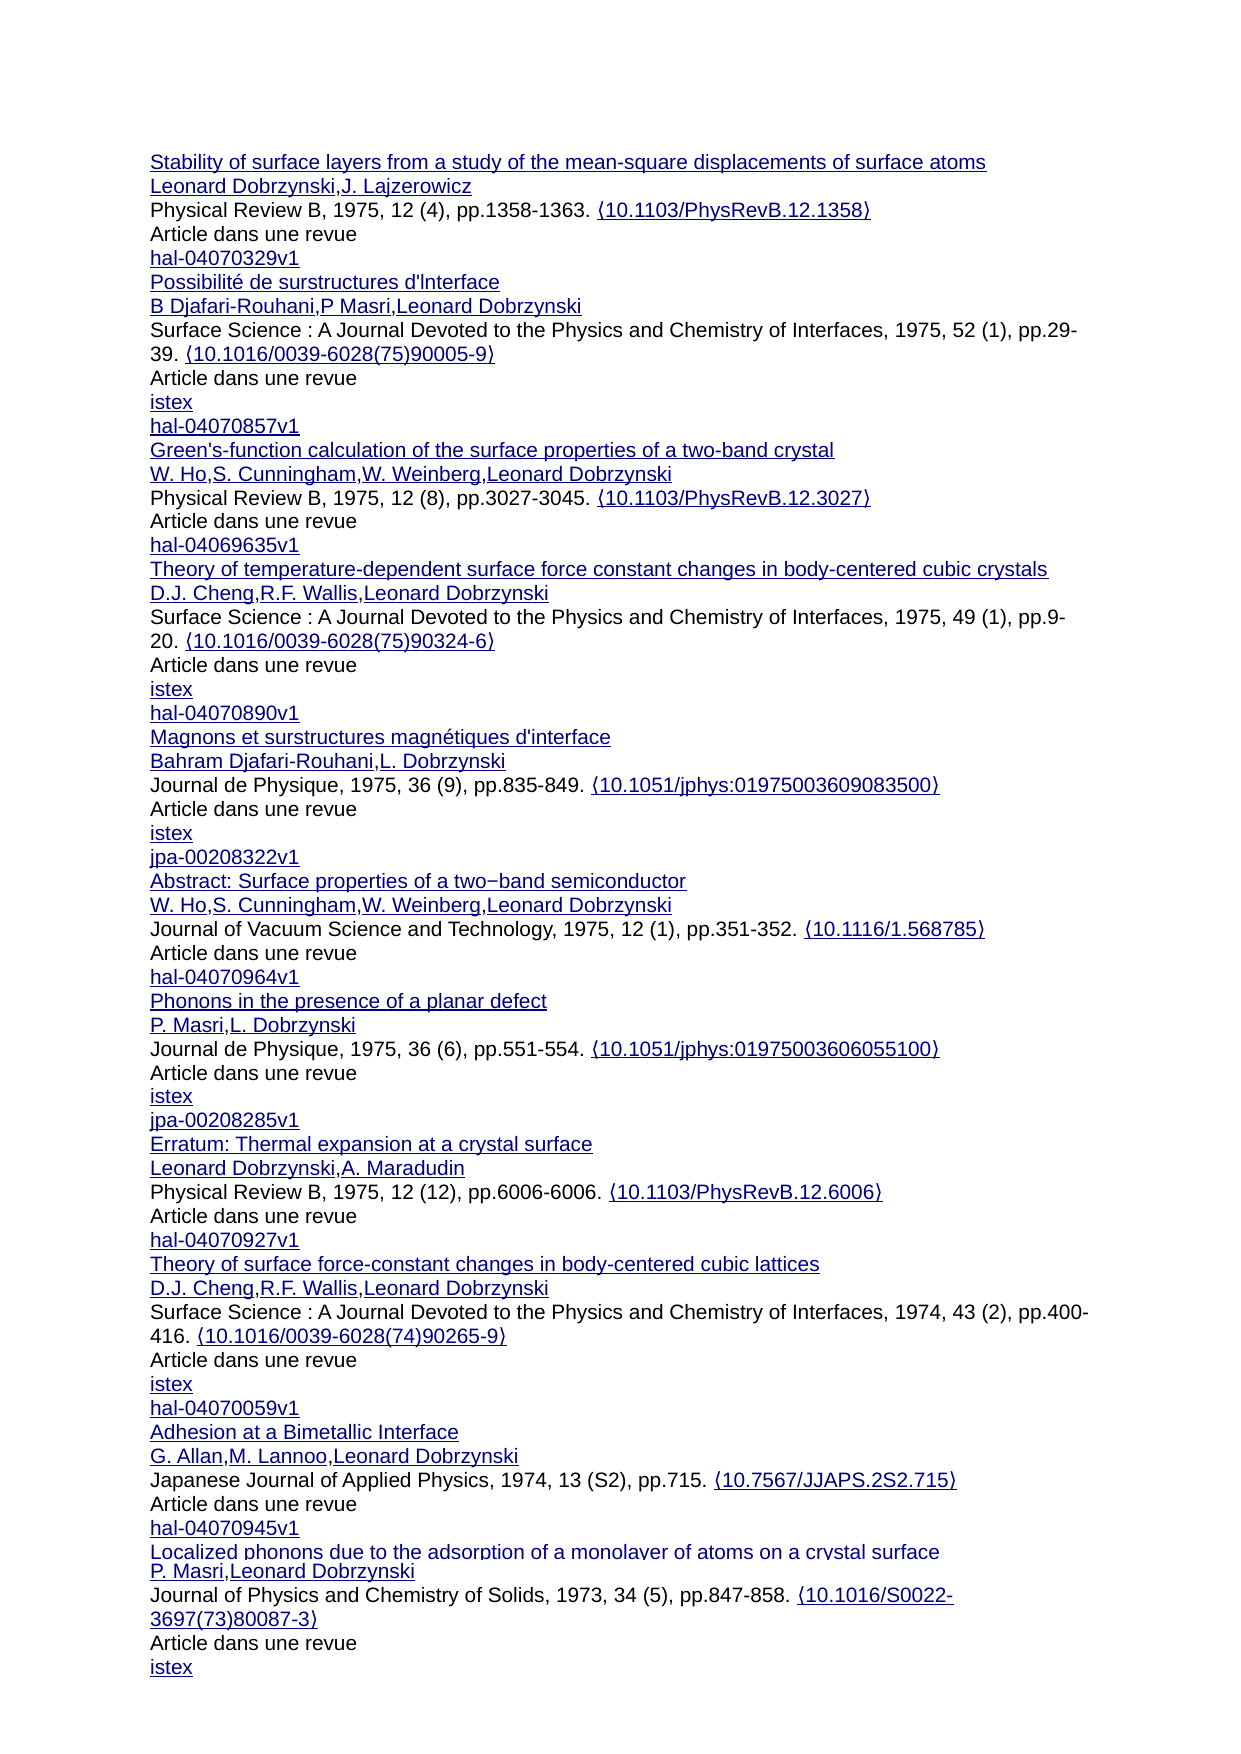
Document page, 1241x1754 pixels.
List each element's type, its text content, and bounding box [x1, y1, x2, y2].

table_cell Theory of surface force-constant changes in body-centered cubic lattices D.J. Cheng,R.F. Wallis,Leonard Dobrzynski Surface Science : A Journal Devoted to the Physics and Chemistry of Interfaces, 1974, 43 (2), pp.400-416. ⟨10.1016/0039-6028(74)90265-9⟩ Article dans une revue istex hal-04070059v1 [150, 1252, 1090, 1420]
table_cell Localized phonons due to the adsorption of a monolayer of atoms on a crystal surface P. Masri,Leonard Dobrzynski Journal of Physics and Chemistry of Solids, 1973, 34 (5), pp.847-858. ⟨10.1016/S0022-3697(73)80087-3⟩ Article dans une revue istex [150, 1540, 1090, 1679]
table_cell Abstract: Surface properties of a two−band semiconductor W. Ho,S. Cunningham,W. Weinberg,Leonard Dobrzynski Journal of Vacuum Science and Technology, 1975, 12 (1), pp.351-352. ⟨10.1116/1.568785⟩ Article dans une revue hal-04070964v1 [150, 869, 1090, 988]
table_cell Stability of surface layers from a study of the mean-square displacements of surface atoms Leonard Dobrzynski,J. Lajzerowicz Physical Review B, 1975, 12 (4), pp.1358-1363. ⟨10.1103/PhysRevB.12.1358⟩ Article dans une revue hal-04070329v1 [150, 150, 1090, 270]
table_cell Magnons et surstructures magnétiques d'interface Bahram Djafari-Rouhani,L. Dobrzynski Journal de Physique, 1975, 36 (9), pp.835-849. ⟨10.1051/jphys:01975003609083500⟩ Article dans une revue istex jpa-00208322v1 [150, 725, 1090, 869]
table_cell Adhesion at a Bimetallic Interface G. Allan,M. Lannoo,Leonard Dobrzynski Japanese Journal of Applied Physics, 1974, 13 (S2), pp.715. ⟨10.7567/JJAPS.2S2.715⟩ Article dans une revue hal-04070945v1 [150, 1420, 1090, 1539]
table_cell Possibilité de surstructures d'lnterface B Djafari-Rouhani,P Masri,Leonard Dobrzynski Surface Science : A Journal Devoted to the Physics and Chemistry of Interfaces, 1975, 52 (1), pp.29-39. ⟨10.1016/0039-6028(75)90005-9⟩ Article dans une revue istex hal-04070857v1 [150, 270, 1090, 437]
table_cell Green's-function calculation of the surface properties of a two-band crystal W. Ho,S. Cunningham,W. Weinberg,Leonard Dobrzynski Physical Review B, 1975, 12 (8), pp.3027-3045. ⟨10.1103/PhysRevB.12.3027⟩ Article dans une revue hal-04069635v1 [150, 438, 1090, 557]
table_cell Phonons in the presence of a planar defect P. Masri,L. Dobrzynski Journal de Physique, 1975, 36 (6), pp.551-554. ⟨10.1051/jphys:01975003606055100⟩ Article dans une revue istex jpa-00208285v1 [150, 989, 1090, 1132]
table_cell Erratum: Thermal expansion at a crystal surface Leonard Dobrzynski,A. Maradudin Physical Review B, 1975, 12 (12), pp.6006-6006. ⟨10.1103/PhysRevB.12.6006⟩ Article dans une revue hal-04070927v1 [150, 1132, 1090, 1252]
table_cell Theory of temperature-dependent surface force constant changes in body-centered cubic crystals D.J. Cheng,R.F. Wallis,Leonard Dobrzynski Surface Science : A Journal Devoted to the Physics and Chemistry of Interfaces, 1975, 49 (1), pp.9-20. ⟨10.1016/0039-6028(75)90324-6⟩ Article dans une revue istex hal-04070890v1 [150, 557, 1090, 725]
